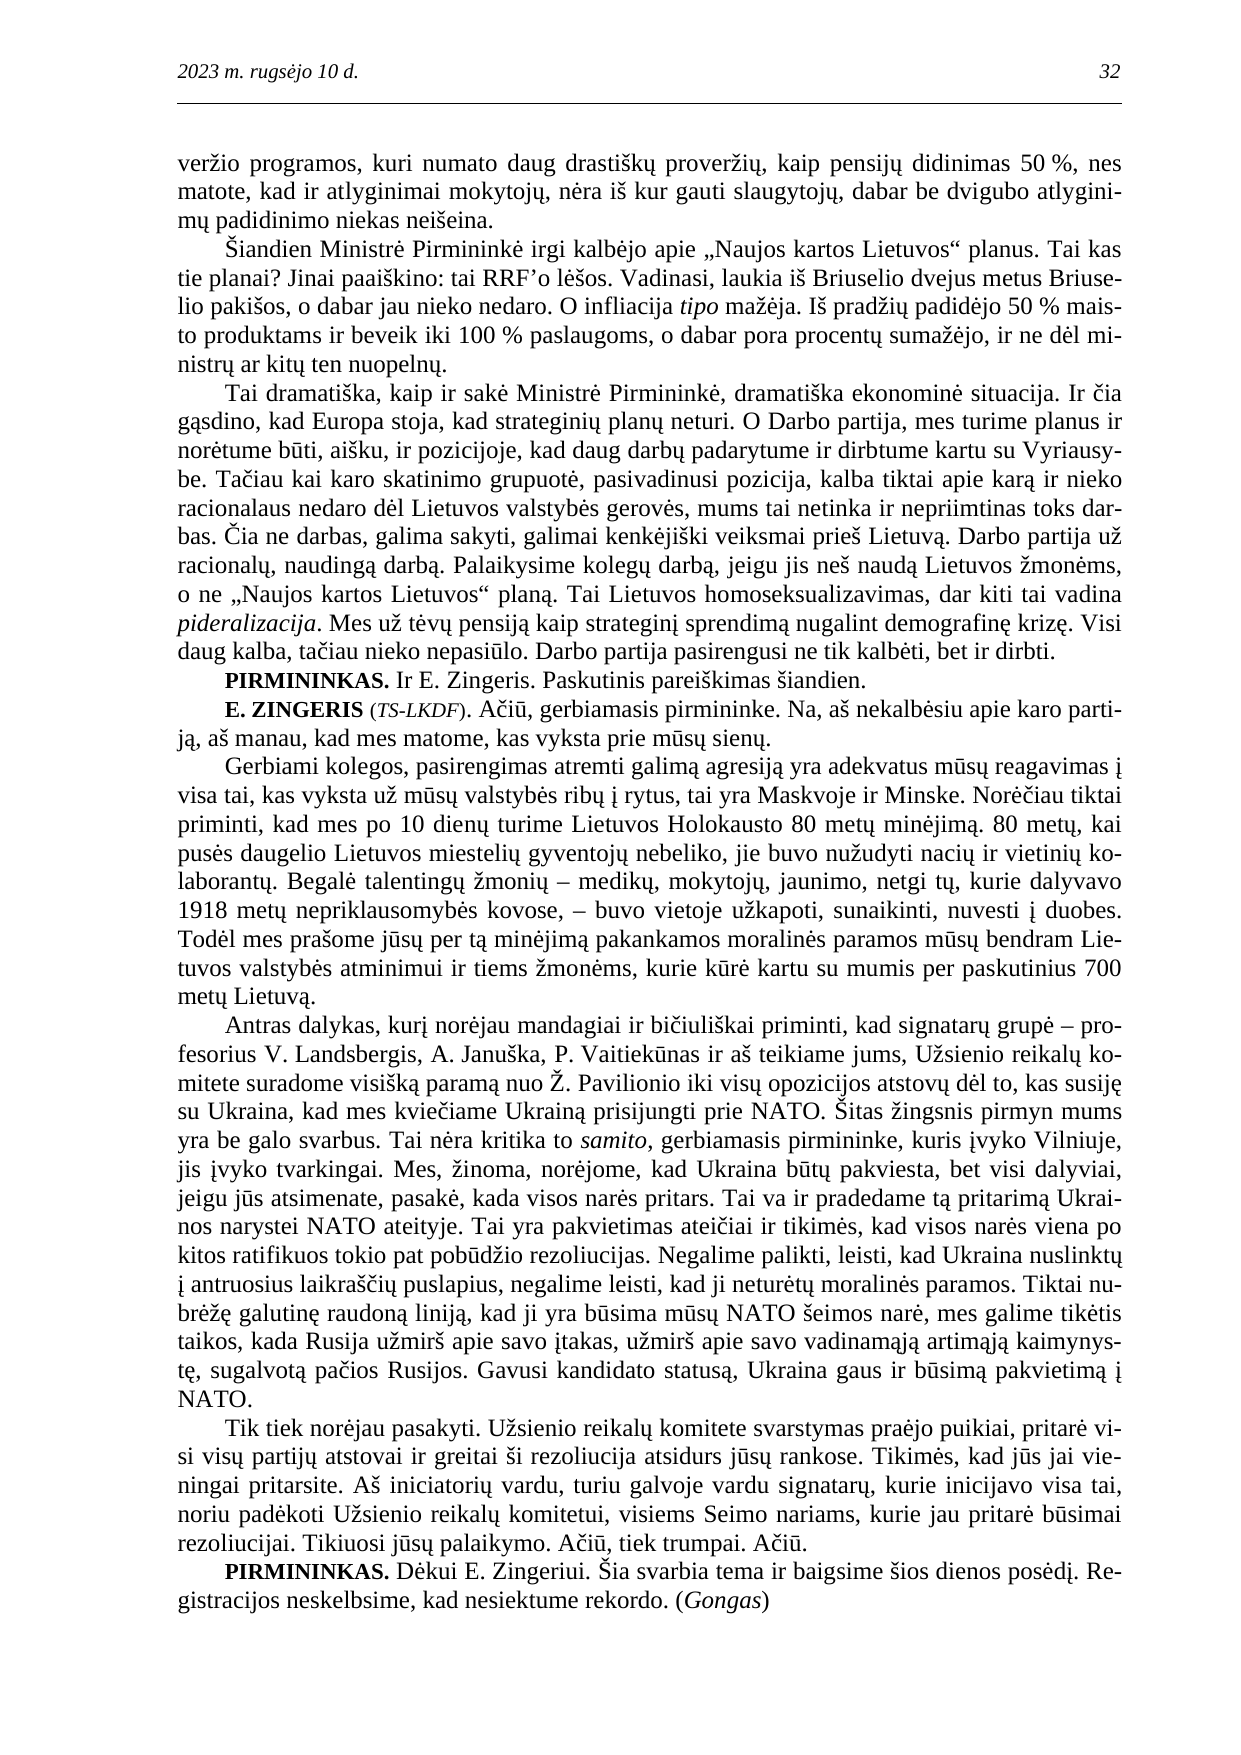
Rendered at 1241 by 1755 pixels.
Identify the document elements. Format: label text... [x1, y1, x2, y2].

text E. ZINGERIS (TS-LKDF). Ačiū, ger­bia­ma­sis pir­mi­nin­ke. Na, aš ne­kal­bė­siu apie ka­ro par­ti­ją, aš ma­nau, kad mes ma­to­me, kas vyks­ta prie mū­sų sie­nų. [177, 694, 1122, 751]
text ver­žio pro­gra­mos, ku­ri nu­ma­to daug dras­tiš­kų pro­ver­žių, kaip pen­si­jų di­di­ni­mas 50 %, nes ma­to­te, kad ir at­ly­gi­ni­mai mo­ky­to­jų, nė­ra iš kur gau­ti slau­gy­to­jų, da­bar be dvi­gu­bo at­ly­gi­ni­mų pa­di­di­ni­mo nie­kas ne­iš­ei­na. [177, 148, 1122, 234]
text Tai dra­ma­tiš­ka, kaip ir sa­kė Mi­nist­rė Pir­mi­nin­kė, dra­ma­tiš­ka eko­no­mi­nė si­tu­a­ci­ja. Ir čia gąs­di­no, kad Eu­ro­pa sto­ja, kad stra­te­gi­nių pla­nų ne­tu­ri. O Dar­bo par­ti­ja, mes tu­ri­me pla­nus ir no­rė­tu­me bū­ti, aiš­ku, ir po­zi­ci­jo­je, kad daug dar­bų pa­da­ry­tu­me ir dirb­tu­me kar­tu su Vy­riau­sy­be. Ta­čiau kai ka­ro ska­ti­ni­mo gru­puo­tė, pa­si­va­di­nu­si po­zi­ci­ja, kal­ba tik­tai apie ka­rą ir nie­ko ra­cio­na­laus ne­da­ro dėl Lie­tu­vos vals­ty­bės ge­ro­vės, mums tai ne­tin­ka ir ne­pri­im­ti­nas toks dar­bas. Čia ne ­dar­bas, ga­li­ma sa­ky­ti, ga­li­mai ken­kė­jiš­ki veiks­mai prieš Lie­tu­vą. Dar­bo par­ti­ja už ra­cio­na­lų, nau­din­gą dar­bą. Pa­lai­ky­si­me ko­le­gų dar­bą, jei­gu jis neš nau­dą Lie­tu­vos žmo­nėms, o ne „Nau­jos kar­tos Lie­tu­vos“ pla­ną. Tai Lie­tu­vos ho­mo­sek­su­a­li­za­vi­mas, dar ki­ti tai va­di­na pi­de­ra­li­za­ci­ja. Mes už tė­vų pen­si­ją kaip stra­te­gi­nį spren­di­mą nu­ga­lint de­mo­gra­finę kri­zę. Vi­si daug kal­ba, ta­čiau nie­ko ne­pa­siū­lo. Dar­bo par­ti­ja pa­si­ren­gu­si ne tik kal­bė­ti, bet ir dirb­ti. [177, 378, 1122, 665]
text Ant­ras da­ly­kas, ku­rį no­rė­jau man­da­giai ir bi­čiu­liš­kai pri­min­ti, kad sig­na­ta­rų gru­pė – pro­fe­so­rius V. Land­sber­gis, A. Ja­nuš­ka, P. Vai­tie­kū­nas ir aš tei­kia­me jums, Už­sie­nio rei­ka­lų ko­mi­te­te su­ra­do­me vi­siš­ką pa­ra­mą nuo Ž. Pa­vi­lio­nio iki vi­sų opo­zi­ci­jos at­sto­vų dėl to, kas su­si­ję su Uk­rai­na, kad mes kvie­čia­me Uk­rai­ną pri­si­jung­ti prie NATO. Ši­tas žings­nis pir­myn mums yra be ga­lo svar­bus. Tai nė­ra kri­ti­ka to sa­mi­to, ger­bia­ma­sis pir­mi­nin­ke, ku­ris įvy­ko Vil­niu­je, jis įvy­ko tvar­kin­gai. Mes, ži­no­ma, no­rė­jo­me, kad Uk­rai­na bū­tų pa­kvies­ta, bet vi­si da­ly­viai, jei­gu jūs at­si­me­na­te, pa­sa­kė, ka­da vi­sos na­rės pri­tars. Tai va ir pra­de­da­me tą pri­ta­ri­mą Uk­rai­nos na­rys­tei NATO at­ei­ty­je. Tai yra pa­kvie­ti­mas at­ei­čiai ir ti­ki­mės, kad vi­sos na­rės vie­na po ki­tos ra­ti­fi­kuos to­kio pat po­bū­džio re­zo­liu­ci­jas. Ne­ga­li­me pa­lik­ti, leis­ti, kad Uk­rai­na nu­slink­tų į ant­ruo­sius laik­raš­čių pus­la­pius, ne­ga­li­me leis­ti, kad ji ne­tu­rė­tų mo­ra­li­nės pa­ra­mos. Tik­tai nu­brė­žę ga­lu­ti­nę rau­do­ną li­ni­ją, kad ji yra bū­si­ma mū­sų NATO šei­mos na­rė, mes ga­li­me ti­kė­tis tai­kos, ka­da Ru­si­ja už­mirš apie sa­vo įta­kas, už­mirš apie sa­vo va­di­na­mą­ją ar­ti­mą­ją kai­my­nys­tę, su­gal­vo­tą pa­čios Ru­si­jos. Ga­vu­si kan­di­da­to sta­tu­są, Uk­rai­na gaus ir bū­si­mą pa­kvie­ti­mą į NATO. [177, 1010, 1122, 1413]
text Šian­dien Mi­nist­rė Pir­mi­nin­kė ir­gi kal­bė­jo apie „Nau­jos kar­tos Lie­tu­vos“ pla­nus. Tai kas tie pla­nai? Ji­nai pa­aiš­ki­no: tai RRF’o lė­šos. Va­di­na­si, lau­kia iš Briu­se­lio dve­jus me­tus Briu­se­lio pa­ki­šos, o da­bar jau nie­ko ne­da­ro. O in­flia­ci­ja ti­po ma­žė­ja. Iš pra­džių pa­di­dė­jo 50 % mais­to pro­duk­tams ir be­veik iki 100 % pa­slau­goms, o da­bar po­ra pro­cen­tų su­ma­žė­jo, ir ne dėl mi­nist­rų ar ki­tų ten nuo­pel­nų. [177, 234, 1122, 378]
text Ger­bia­mi ko­le­gos, pa­si­ren­gi­mas at­rem­ti ga­li­mą ag­re­si­ją yra adek­va­tus mū­sų re­a­ga­vi­mas į vi­sa tai, kas vyks­ta už mū­sų vals­ty­bės ri­bų į ry­tus, tai yra Mask­vo­je ir Mins­ke. No­rė­čiau tik­tai pri­min­ti, kad mes po 10 die­nų tu­ri­me Lie­tu­vos Ho­lo­kaus­to 80 me­tų mi­nė­ji­mą. 80 me­tų, kai pu­sės dau­ge­lio Lie­tu­vos mies­te­lių gy­ven­to­jų ne­be­li­ko, jie bu­vo nu­žu­dy­ti na­cių ir vie­ti­nių ko­la­bo­ran­tų. Be­ga­lė ta­len­tin­gų žmo­nių – me­di­kų, mo­ky­to­jų, jau­ni­mo, net­gi tų, ku­rie da­ly­va­vo 1918 me­tų ne­pri­klau­so­my­bės ko­vo­se, – bu­vo vie­to­je už­ka­po­ti, su­nai­kin­ti, nu­ves­ti į duo­bes. To­dėl mes pra­šo­me jū­sų per tą mi­nė­ji­mą pa­kan­ka­mos mo­ra­li­nės pa­ra­mos mū­sų ben­dram Lie­tu­vos vals­ty­bės at­mi­ni­mui ir tiems žmo­nėms, ku­rie kū­rė kar­tu su mu­mis per pas­ku­ti­nius 700 me­tų Lie­tu­vą. [177, 751, 1122, 1010]
text Tik tiek no­rė­jau pa­sa­ky­ti. Už­sie­nio rei­ka­lų ko­mi­te­te svars­ty­mas pra­ėjo pui­kiai, pri­ta­rė vi­si vi­sų par­ti­jų at­sto­vai ir grei­tai ši re­zo­liu­ci­ja at­si­durs jū­sų ran­ko­se. Ti­ki­mės, kad jūs jai vie­nin­gai pri­tar­si­te. Aš ini­cia­to­rių var­du, tu­riu gal­vo­je var­du sig­na­ta­rų, ku­rie ini­ci­ja­vo vi­sa tai, no­riu pa­dė­ko­ti Už­sie­nio rei­ka­lų ko­mi­te­tui, vi­siems Sei­mo na­riams, ku­rie jau pri­ta­rė bū­si­mai re­zo­liu­ci­jai. Ti­kiuo­si jū­sų pa­lai­ky­mo. Ačiū, tiek trum­pai. Ačiū. [177, 1413, 1122, 1556]
text PIRMININKAS. Dė­kui E. Zin­ge­riui. Šia svar­bia te­ma ir baig­si­me šios die­nos po­sė­dį. Re­gist­ra­ci­jos ne­skelb­si­me, kad ne­siek­tu­me re­kor­do. (Gon­gas) [177, 1556, 1122, 1614]
text PIRMININKAS. Ir E. Zin­ge­ris. Pas­ku­ti­nis pa­reiš­ki­mas šian­dien. [177, 665, 1122, 694]
